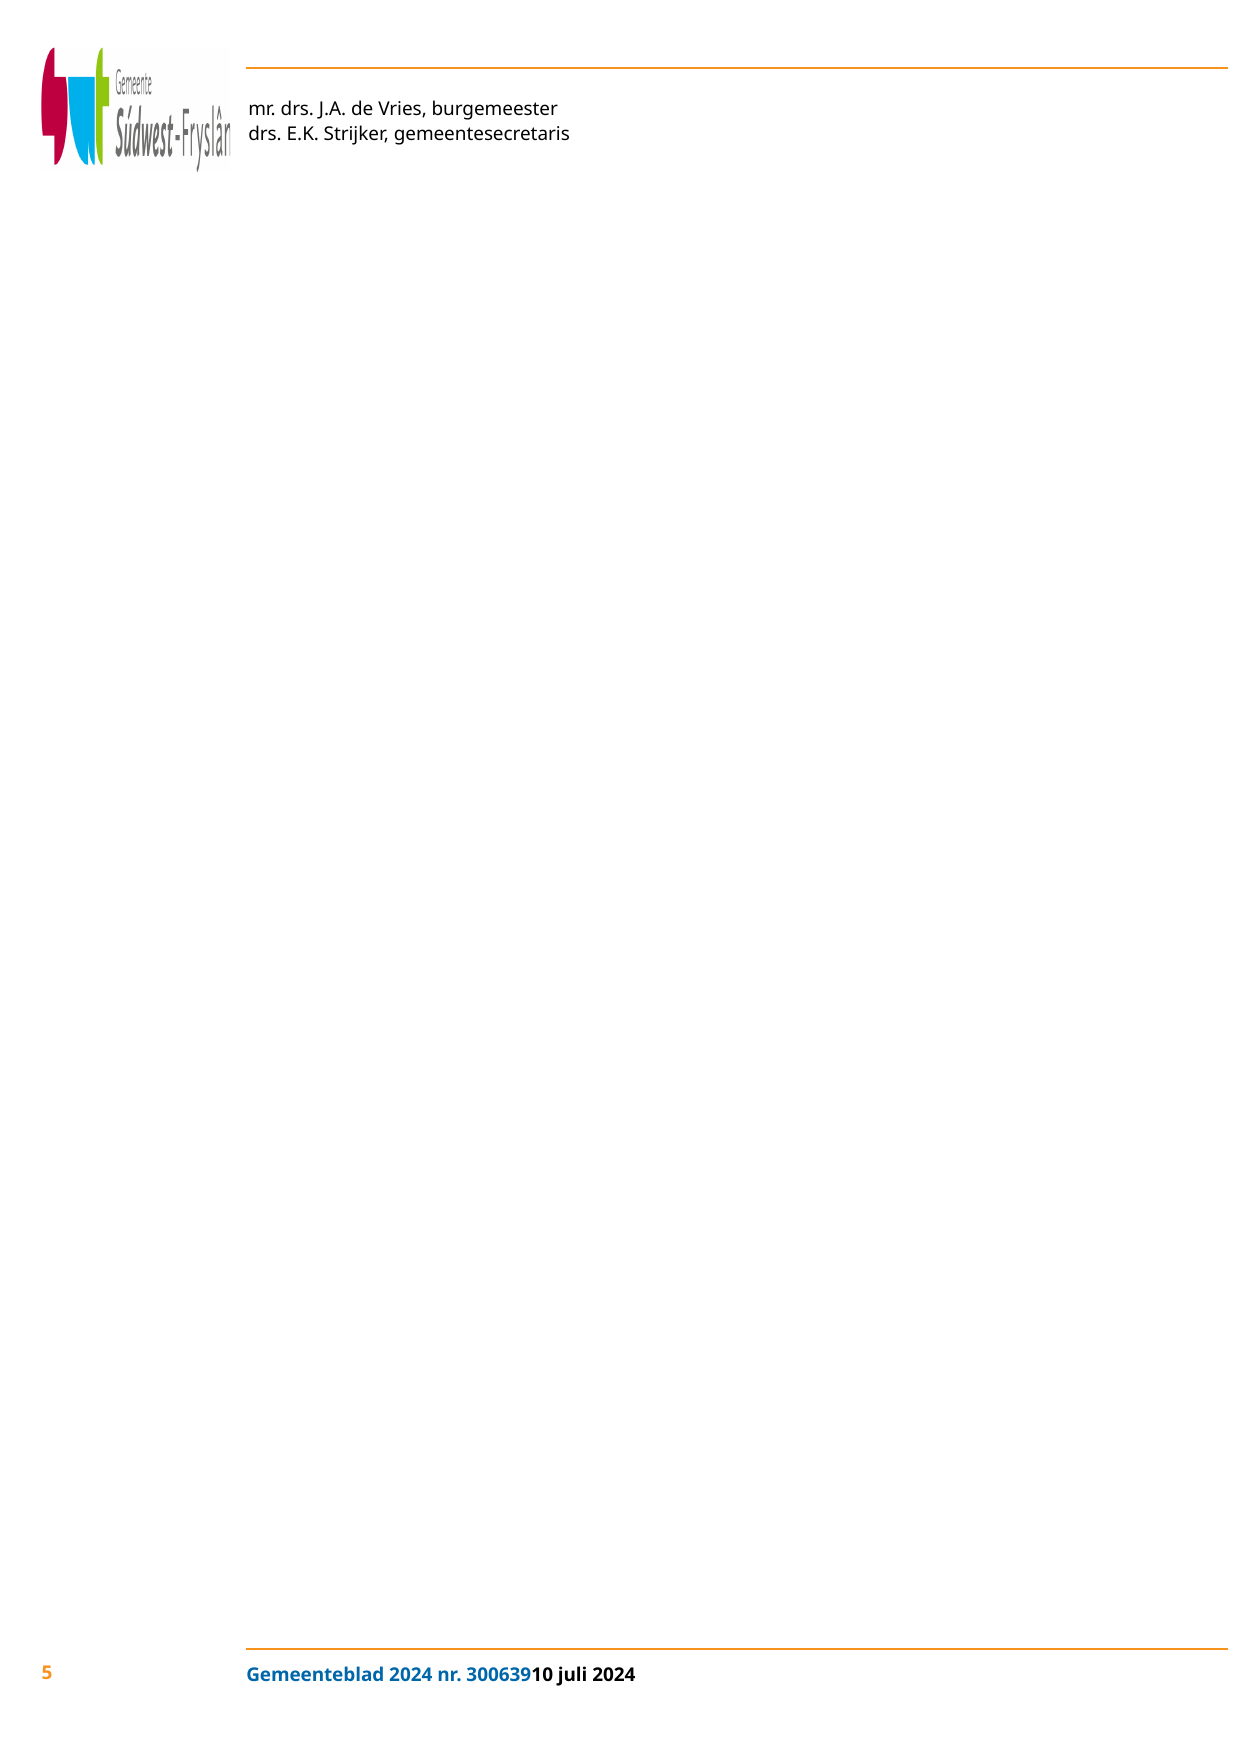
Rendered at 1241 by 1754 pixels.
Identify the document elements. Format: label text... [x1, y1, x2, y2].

text drs. E.K. Strijker, gemeentesecretaris [248, 121, 1152, 146]
text mr. drs. J.A. de Vries, burgemeester [248, 95, 1152, 121]
picture [41, 47, 231, 172]
